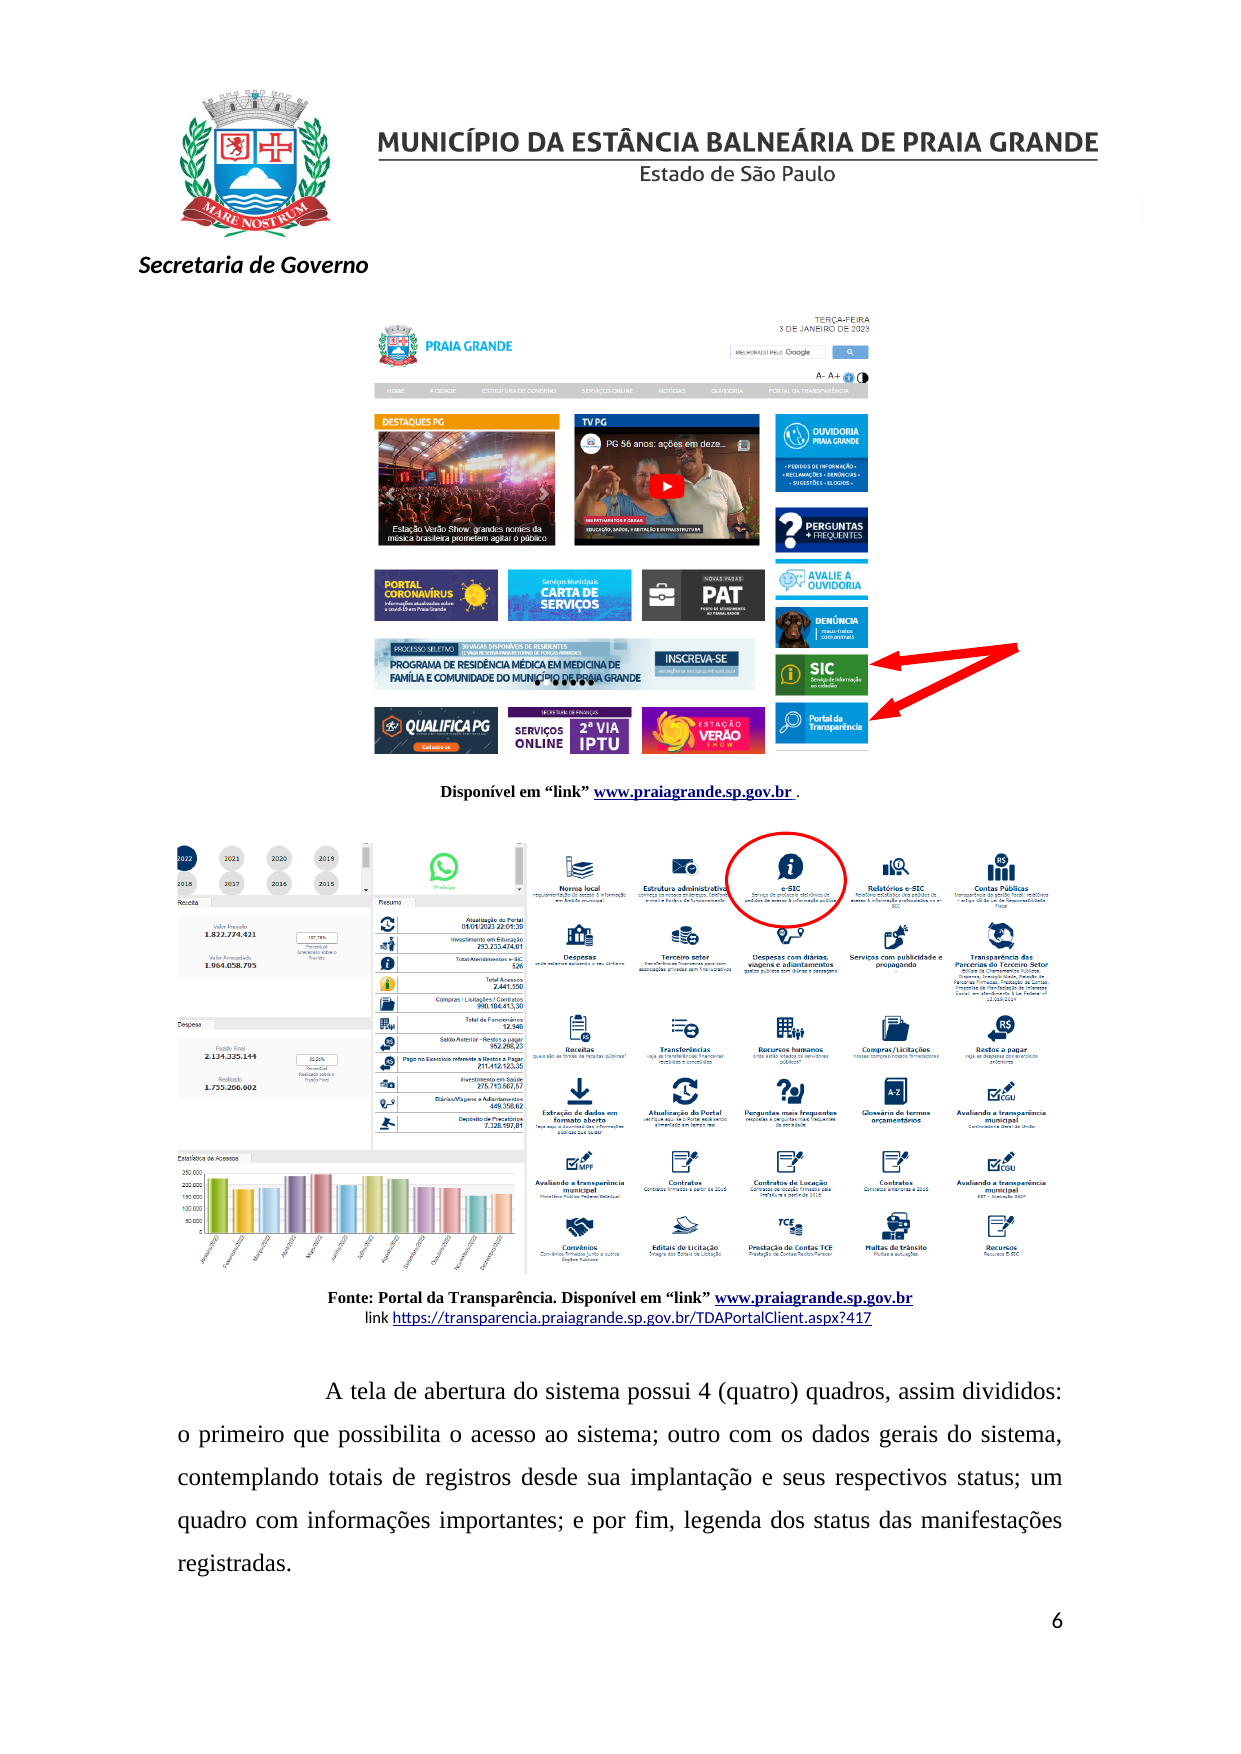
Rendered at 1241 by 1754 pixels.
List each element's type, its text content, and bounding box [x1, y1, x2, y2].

text Fonte: Portal da Transparência. Disponível em “link” www.praiagrande.sp.gov.br [177, 1288, 1063, 1307]
text A tela de abertura do sistema possui 4 (quatro) quadros, assim divididos: o primeiro que possibilita o acesso ao sistema; outro com os dados gerais do sistema, contemplando totais de registros desde sua implantação e seus respectivos status; um quadro com informações importantes; e por fim, legenda dos status das manifestações registradas. [177, 1376, 1063, 1577]
text link https://transparencia.praiagrande.sp.gov.br/TDAPortalClient.aspx?417 [177, 1307, 1063, 1327]
text Disponível em “link” www.praiagrande.sp.gov.br . [177, 782, 1063, 802]
